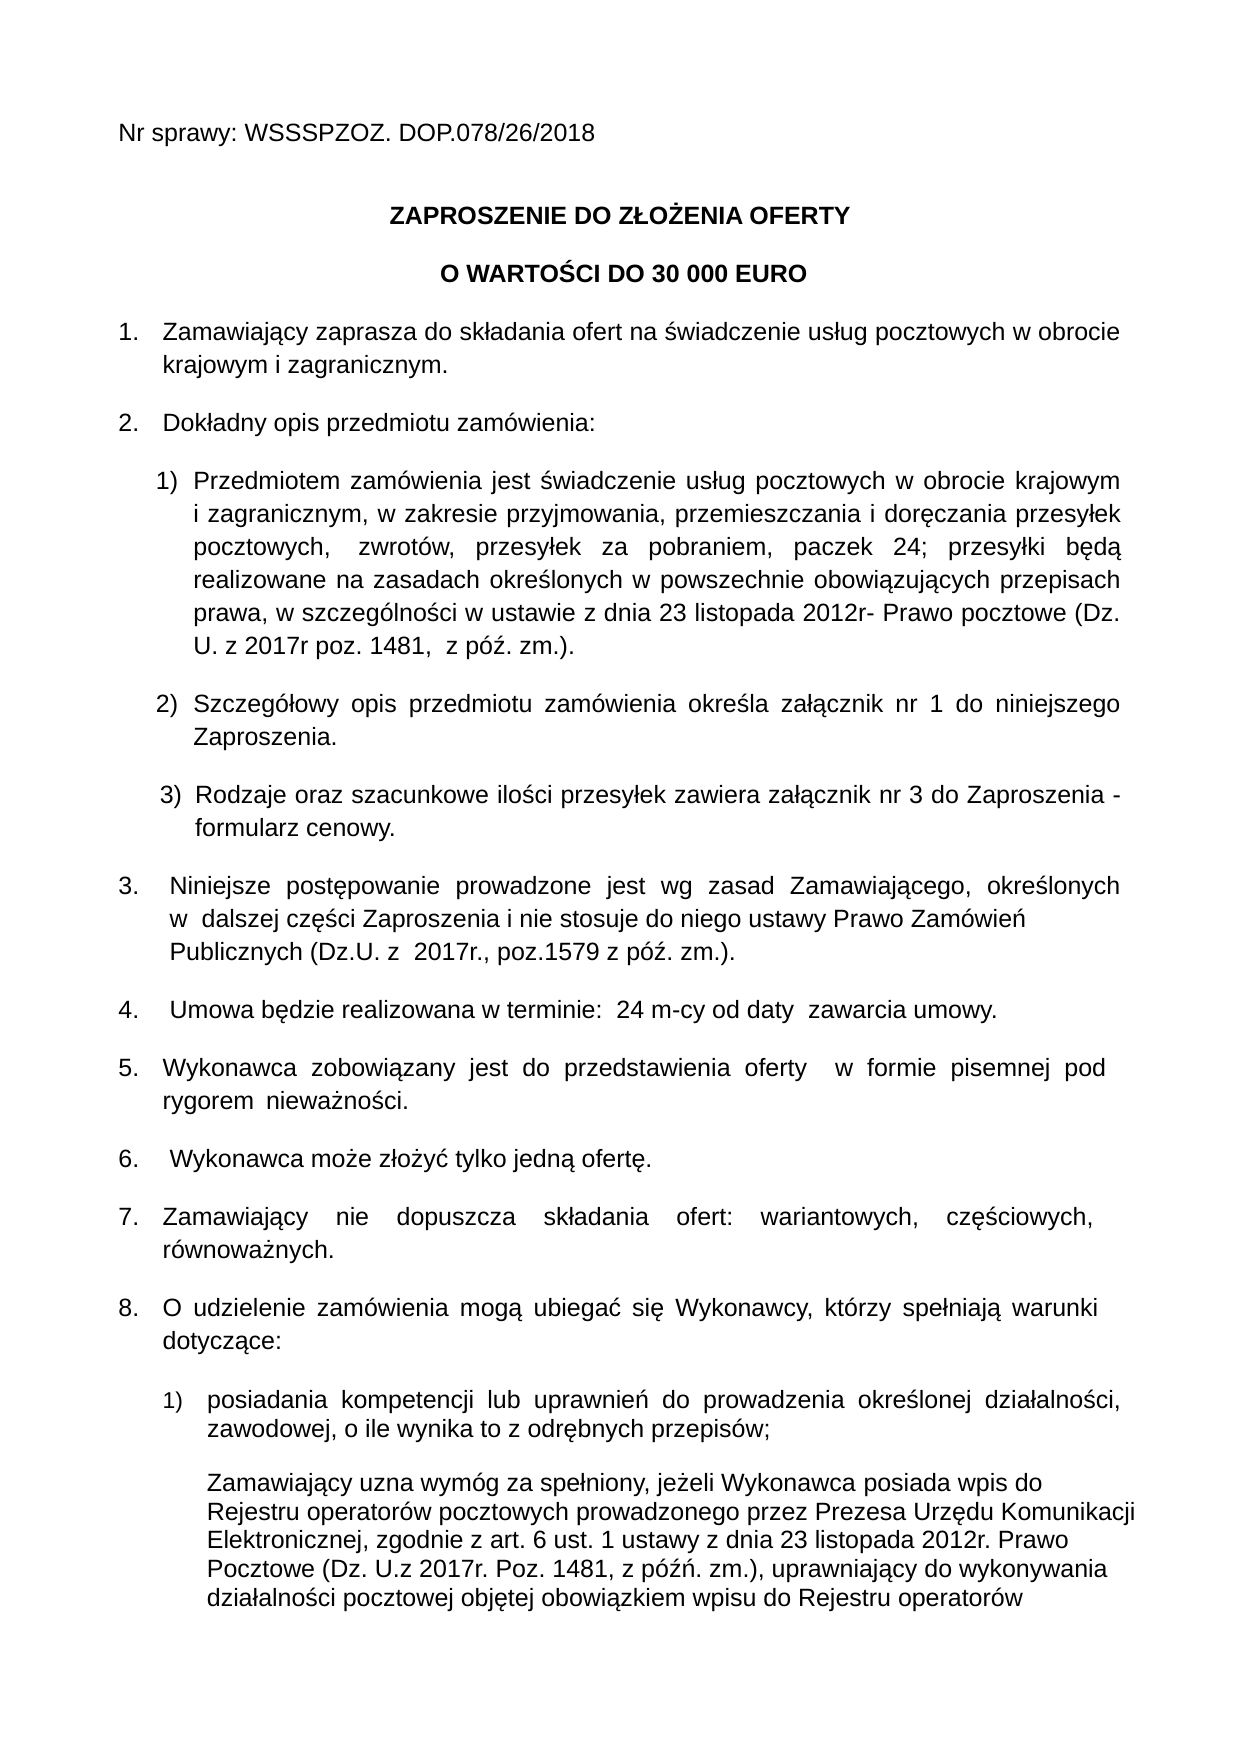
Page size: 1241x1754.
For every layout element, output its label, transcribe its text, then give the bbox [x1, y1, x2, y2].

list Szczegółowy opis przedmiotu zamówienia określa załącznik nr 1 do niniejszego Zaproszenia. [156, 689, 1122, 751]
text Zamawiający uzna wymóg za spełniony, jeżeli Wykonawca posiada wpis do Rejestru operatorów pocztowych prowadzonego przez Prezesa Urzędu Komunikacji Elektronicznej, zgodnie z art. 6 ust. 1 ustawy z dnia 23 listopada 2012r. Prawo Pocztowe (Dz. U.z 2017r. Poz. 1481, z późń. zm.), uprawniający do wykonywania działalności pocztowej objętej obowiązkiem wpisu do Rejestru operatorów [207, 1467, 1140, 1612]
subtitle ZAPROSZENIE DO ZŁOŻENIA OFERTY [118, 201, 1122, 229]
subtitle O WARTOŚCI DO 30 000 EURO [118, 259, 1122, 288]
list Rodzaje oraz szacunkowe ilości przesyłek zawiera załącznik nr 3 do Zaproszenia - formularz cenowy. [159, 780, 1122, 842]
text 7. Zamawiający nie dopuszcza składania ofert: wariantowych, częściowych, równoważnych. [118, 1202, 1122, 1264]
list Przedmiotem zamówienia jest świadczenie usług pocztowych w obrocie krajowym i zagranicznym, w zakresie przyjmowania, przemieszczania i doręczania przesyłek pocztowych, zwrotów, przesyłek za pobraniem, paczek 24; przesyłki będą realizowane na zasadach określonych w powszechnie obowiązujących przepisach prawa, w szczególności w ustawie z dnia 23 listopada 2012r- Prawo pocztowe (Dz. U. z 2017r poz. 1481, z póź. zm.). [156, 466, 1122, 660]
text 4. Umowa będzie realizowana w terminie: 24 m-cy od daty zawarcia umowy. [118, 995, 1122, 1024]
text 5. Wykonawca zobowiązany jest do przedstawienia oferty w formie pisemnej pod rygorem nieważności. [118, 1053, 1122, 1115]
list posiadania kompetencji lub uprawnień do prowadzenia określonej działalności, zawodowej, o ile wynika to z odrębnych przepisów; [162, 1384, 1122, 1442]
text 3. Niniejsze postępowanie prowadzone jest wg zasad Zamawiającego, określonych w dalszej części Zaproszenia i nie stosuje do niego ustawy Prawo Zamówień Publicznych (Dz.U. z 2017r., poz.1579 z póź. zm.). [118, 871, 1122, 966]
text 6. Wykonawca może złożyć tylko jedną ofertę. [118, 1144, 1122, 1173]
list Zamawiający zaprasza do składania ofert na świadczenie usług pocztowych w obrocie krajowym i zagranicznym. [118, 317, 1122, 379]
text 8. O udzielenie zamówienia mogą ubiegać się Wykonawcy, którzy spełniają warunki dotyczące: [118, 1293, 1122, 1355]
text Nr sprawy: WSSSPZOZ. DOP.078/26/2018 [118, 118, 1122, 147]
list Dokładny opis przedmiotu zamówienia: [118, 408, 1122, 437]
